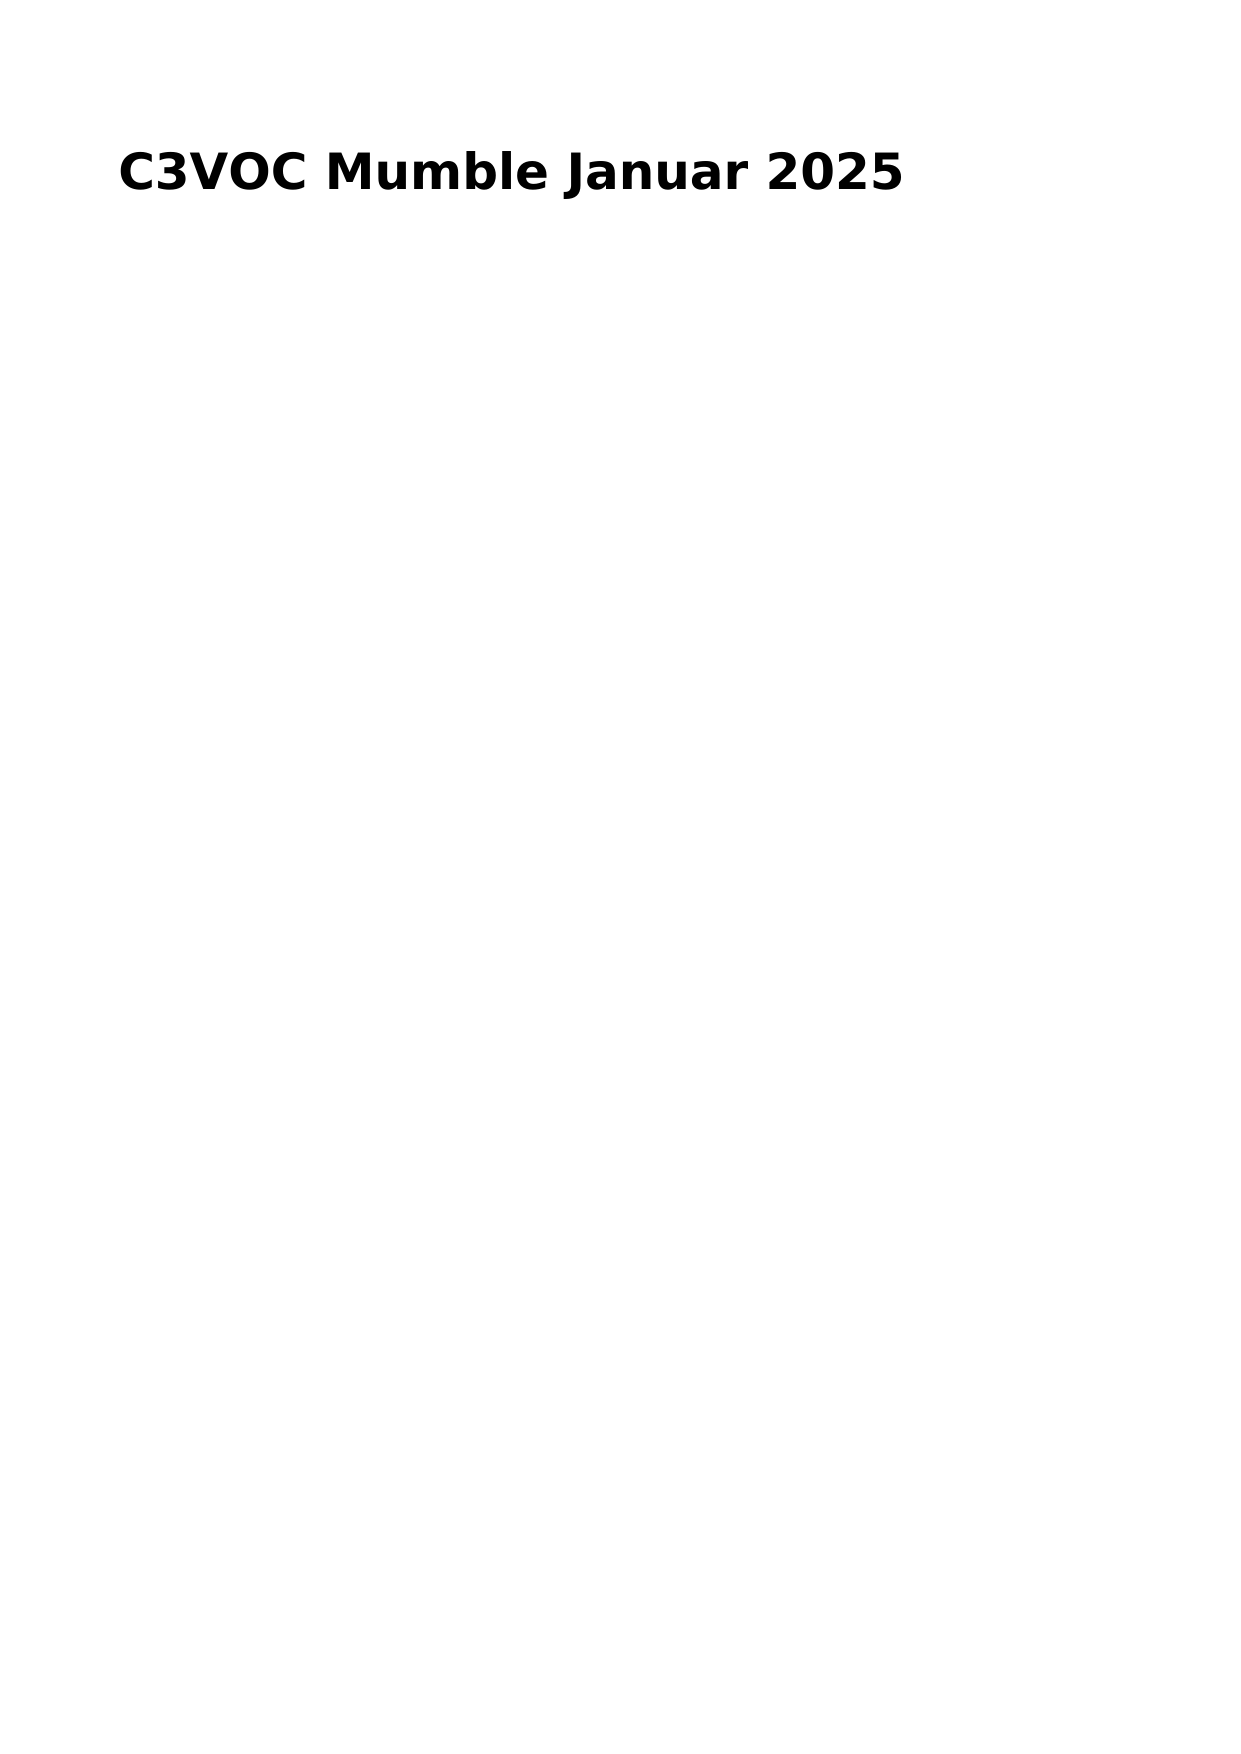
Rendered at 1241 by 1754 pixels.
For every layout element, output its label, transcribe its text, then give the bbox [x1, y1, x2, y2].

subtitle C3VOC Mumble Januar 2025 [118, 143, 1122, 201]
